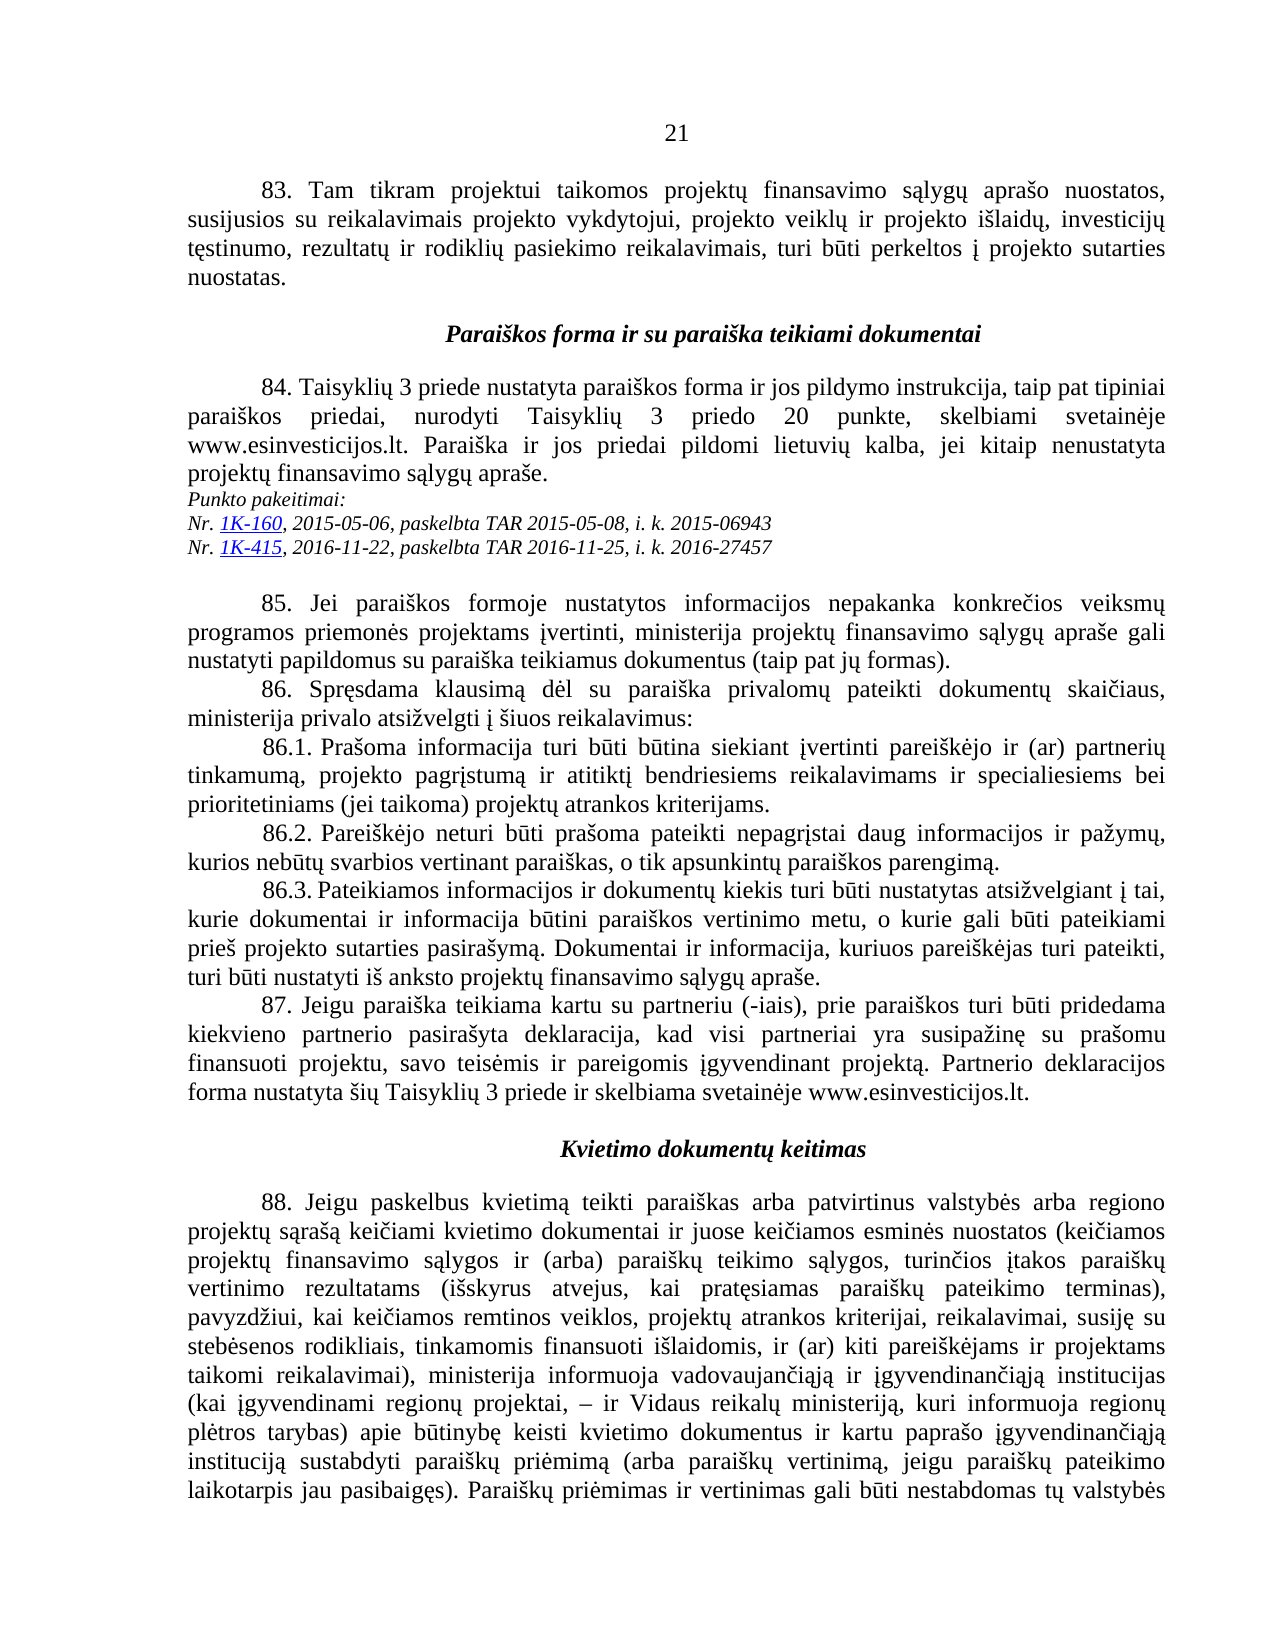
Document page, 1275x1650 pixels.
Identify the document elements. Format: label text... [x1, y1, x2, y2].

subtitle Paraiškos forma ir su paraiška teikiami dokumentai [187, 319, 1167, 348]
text Nr. 1K-160, 2015-05-06, paskelbta TAR 2015-05-08, i. k. 2015-06943 [187, 511, 1167, 535]
text 83. Tam tikram projektui taikomos projektų finansavimo sąlygų aprašo nuostatos, susijusios su reikalavimais projekto vykdytojui, projekto veiklų ir projekto išlaidų, investicijų tęstinumo, rezultatų ir rodiklių pasiekimo reikalavimais, turi būti perkeltos į projekto sutarties nuostatas. [187, 176, 1167, 291]
subtitle Kvietimo dokumentų keitimas [187, 1134, 1167, 1163]
text 86.1. Prašoma informacija turi būti būtina siekiant įvertinti pareiškėjo ir (ar) partnerių tinkamumą, projekto pagrįstumą ir atitiktį bendriesiems reikalavimams ir specialiesiems bei prioritetiniams (jei taikoma) projektų atrankos kriterijams. [187, 732, 1167, 818]
text 86. Spręsdama klausimą dėl su paraiška privalomų pateikti dokumentų skaičiaus, ministerija privalo atsižvelgti į šiuos reikalavimus: [187, 674, 1167, 732]
text 86.2. Pareiškėjo neturi būti prašoma pateikti nepagrįstai daug informacijos ir pažymų, kurios nebūtų svarbios vertinant paraiškas, o tik apsunkintų paraiškos parengimą. [187, 818, 1167, 876]
text 86.3. Pateikiamos informacijos ir dokumentų kiekis turi būti nustatytas atsižvelgiant į tai, kurie dokumentai ir informacija būtini paraiškos vertinimo metu, o kurie gali būti pateikiami prieš projekto sutarties pasirašymą. Dokumentai ir informacija, kuriuos pareiškėjas turi pateikti, turi būti nustatyti iš anksto projektų finansavimo sąlygų apraše. [187, 876, 1167, 991]
text Nr. 1K-415, 2016-11-22, paskelbta TAR 2016-11-25, i. k. 2016-27457 [187, 535, 1167, 559]
text 85. Jei paraiškos formoje nustatytos informacijos nepakanka konkrečios veiksmų programos priemonės projektams įvertinti, ministerija projektų finansavimo sąlygų apraše gali nustatyti papildomus su paraiška teikiamus dokumentus (taip pat jų formas). [187, 588, 1167, 674]
text Punkto pakeitimai: [187, 487, 1167, 511]
text 88. Jeigu paskelbus kvietimą teikti paraiškas arba patvirtinus valstybės arba regiono projektų sąrašą keičiami kvietimo dokumentai ir juose keičiamos esminės nuostatos (keičiamos projektų finansavimo sąlygos ir (arba) paraiškų teikimo sąlygos, turinčios įtakos paraiškų vertinimo rezultatams (išskyrus atvejus, kai pratęsiamas paraiškų pateikimo terminas), pavyzdžiui, kai keičiamos remtinos veiklos, projektų atrankos kriterijai, reikalavimai, susiję su stebėsenos rodikliais, tinkamomis finansuoti išlaidomis, ir (ar) kiti pareiškėjams ir projektams taikomi reikalavimai), ministerija informuoja vadovaujančiąją ir įgyvendinančiąją institucijas (kai įgyvendinami regionų projektai, – ir Vidaus reikalų ministeriją, kuri informuoja regionų plėtros tarybas) apie būtinybę keisti kvietimo dokumentus ir kartu paprašo įgyvendinančiąją instituciją sustabdyti paraiškų priėmimą (arba paraiškų vertinimą, jeigu paraiškų pateikimo laikotarpis jau pasibaigęs). Paraiškų priėmimas ir vertinimas gali būti nestabdomas tų valstybės [187, 1187, 1167, 1503]
text 87. Jeigu paraiška teikiama kartu su partneriu (-iais), prie paraiškos turi būti pridedama kiekvieno partnerio pasirašyta deklaracija, kad visi partneriai yra susipažinę su prašomu finansuoti projektu, savo teisėmis ir pareigomis įgyvendinant projektą. Partnerio deklaracijos forma nustatyta šių Taisyklių 3 priede ir skelbiama svetainėje www.esinvesticijos.lt. [187, 991, 1167, 1106]
text 84. Taisyklių 3 priede nustatyta paraiškos forma ir jos pildymo instrukcija, taip pat tipiniai paraiškos priedai, nurodyti Taisyklių 3 priedo 20 punkte, skelbiami svetainėje www.esinvesticijos.lt. Paraiška ir jos priedai pildomi lietuvių kalba, jei kitaip nenustatyta projektų finansavimo sąlygų apraše. [187, 372, 1167, 487]
